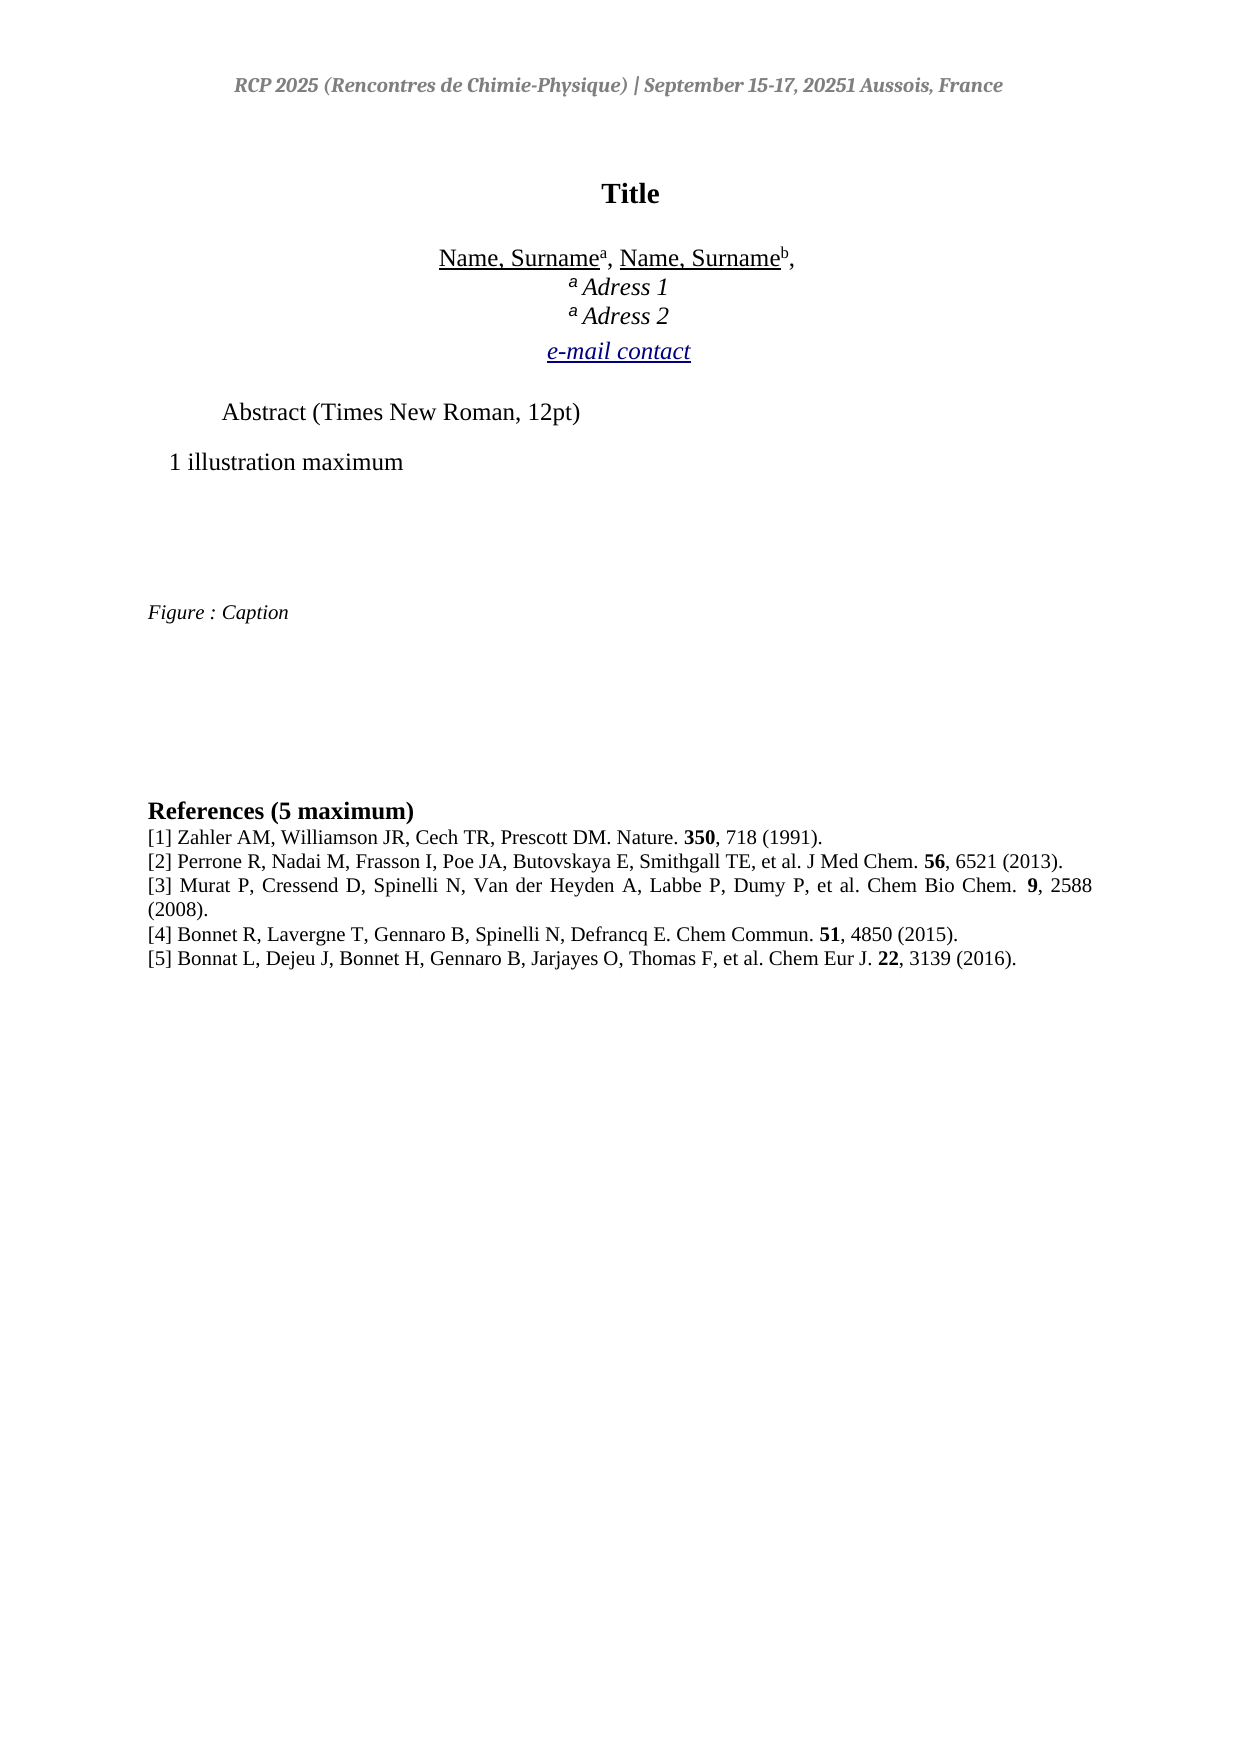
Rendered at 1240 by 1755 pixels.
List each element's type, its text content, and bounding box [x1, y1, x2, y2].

text e-mail contact [148, 336, 1092, 365]
text [1] Zahler AM, Williamson JR, Cech TR, Prescott DM. Nature. 350, 718 (1991). [148, 825, 1092, 849]
text Name, Surnamea, Name, Surnameb, [148, 243, 1092, 272]
text [5] Bonnat L, Dejeu J, Bonnet H, Gennaro B, Jarjayes O, Thomas F, et al. Chem Eur J. 22, 3139 (2016). [148, 946, 1092, 969]
text [4] Bonnet R, Lavergne T, Gennaro B, Spinelli N, Defrancq E. Chem Commun. 51, 4850 (2015). [148, 921, 1092, 946]
text Figure : Caption [148, 600, 1092, 624]
text a Adress 1 [148, 272, 1092, 301]
text References (5 maximum) [148, 796, 1092, 825]
text 1 illustration maximum [148, 450, 1092, 475]
text [3] Murat P, Cressend D, Spinelli N, Van der Heyden A, Labbe P, Dumy P, et al. Chem Bio Chem. 9, 2588 (2008). [148, 873, 1092, 921]
text Abstract (Times New Roman, 12pt) [148, 400, 1092, 425]
text a Adress 2 [148, 301, 1092, 330]
text [2] Perrone R, Nadai M, Frasson I, Poe JA, Butovskaya E, Smithgall TE, et al. J Med Chem. 56, 6521 (2013). [148, 849, 1092, 873]
text Title [148, 176, 1092, 210]
